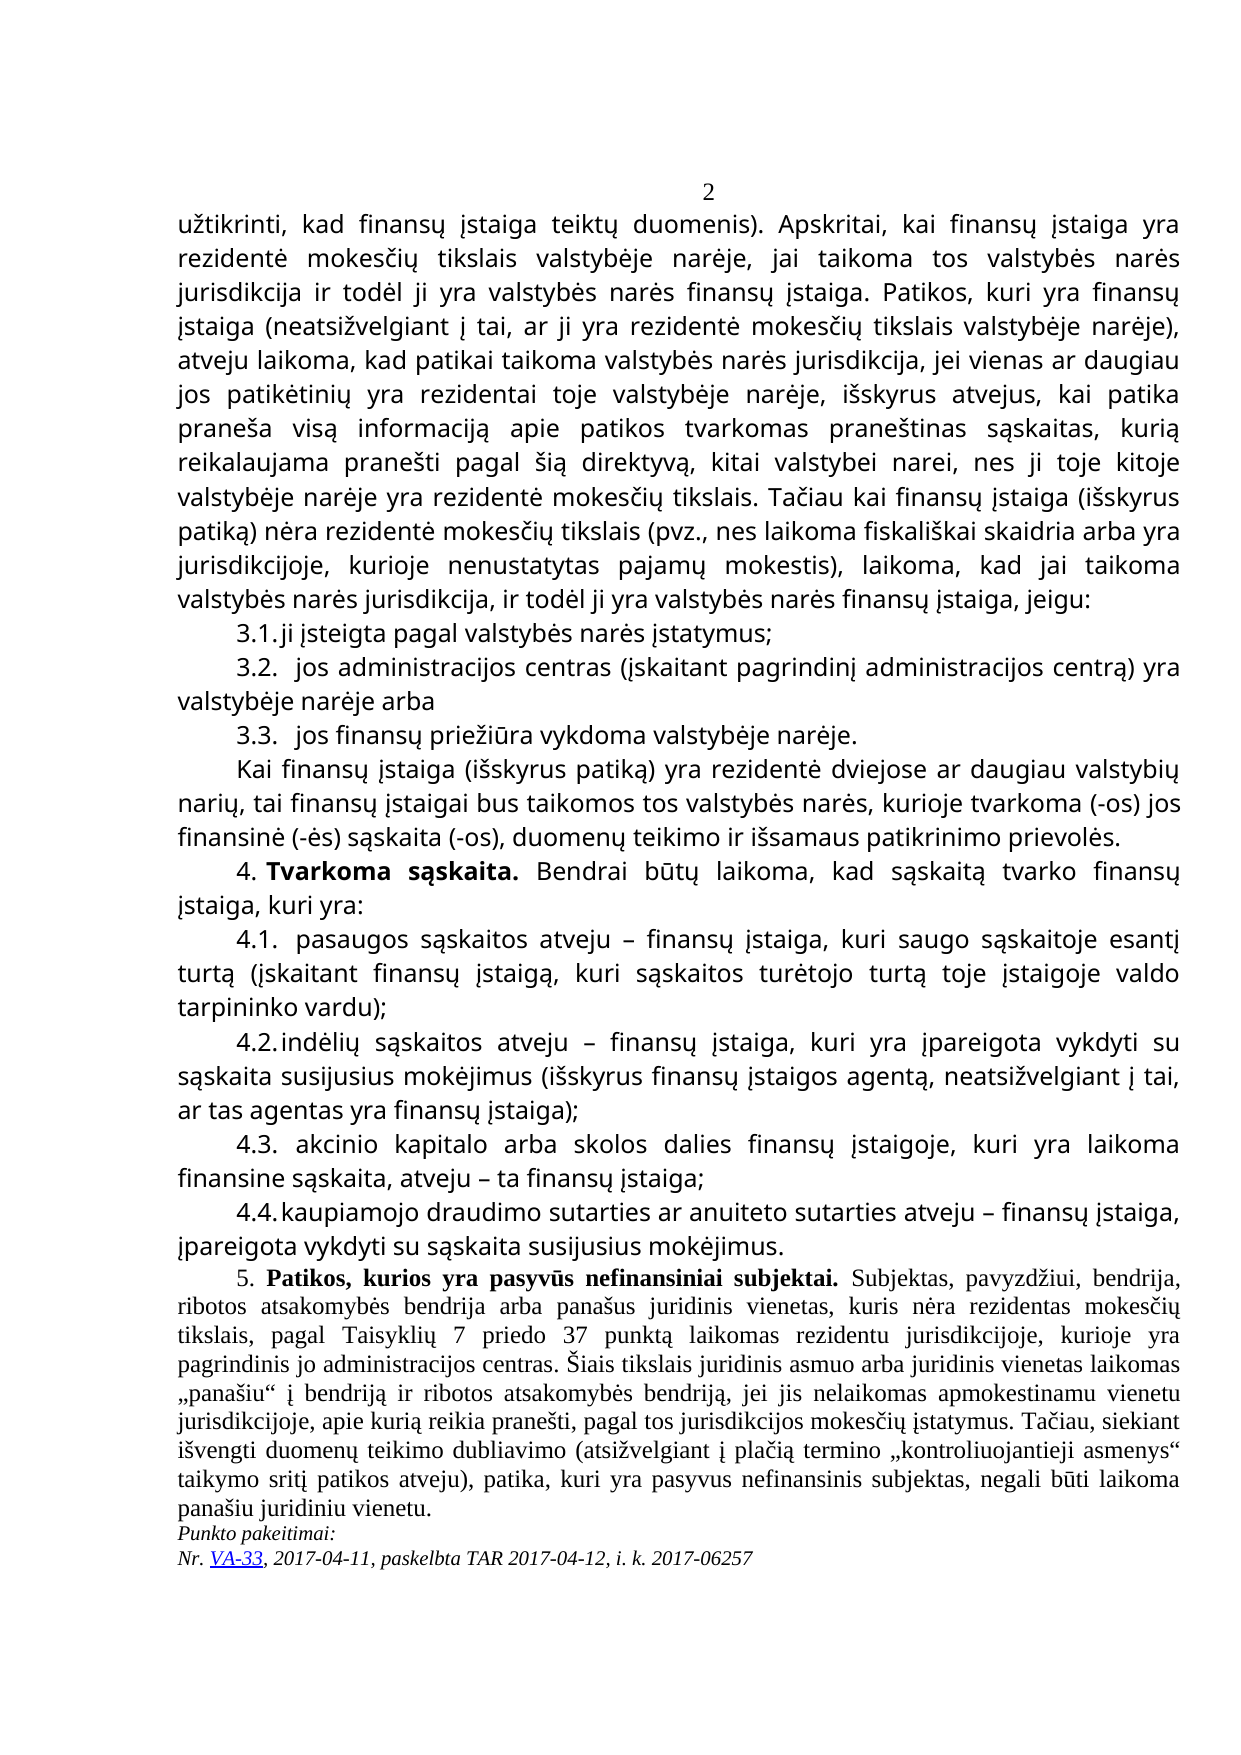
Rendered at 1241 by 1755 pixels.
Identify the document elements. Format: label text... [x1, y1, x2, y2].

text 4.4. kaupiamojo draudimo sutarties ar anuiteto sutarties atveju – finansų įstaiga, įpareigota vykdyti su sąskaita susijusius mokėjimus. [177, 1194, 1181, 1263]
text 3.2. jos administracijos centras (įskaitant pagrindinį administracijos centrą) yra valstybėje narėje arba [177, 649, 1181, 718]
text 4.2. indėlių sąskaitos atveju – finansų įstaiga, kuri yra įpareigota vykdyti su sąskaita susijusius mokėjimus (išskyrus finansų įstaigos agentą, neatsižvelgiant į tai, ar tas agentas yra finansų įstaiga); [177, 1024, 1181, 1126]
text 3.3. jos finansų priežiūra vykdoma valstybėje narėje. [177, 718, 1181, 752]
text 4.3. akcinio kapitalo arba skolos dalies finansų įstaigoje, kuri yra laikoma finansine sąskaita, atveju – ta finansų įstaiga; [177, 1126, 1181, 1194]
text Nr. VA-33, 2017-04-11, paskelbta TAR 2017-04-12, i. k. 2017-06257 [177, 1545, 1181, 1569]
text 4.1. pasaugos sąskaitos atveju – finansų įstaiga, kuri saugo sąskaitoje esantį turtą (įskaitant finansų įstaigą, kuri sąskaitos turėtojo turtą toje įstaigoje valdo tarpininko vardu); [177, 922, 1181, 1024]
text 3.1. ji įsteigta pagal valstybės narės įstatymus; [177, 615, 1181, 649]
text 5. Patikos, kurios yra pasyvūs nefinansiniai subjektai. Subjektas, pavyzdžiui, bendrija, ribotos atsakomybės bendrija arba panašus juridinis vienetas, kuris nėra rezidentas mokesčių tikslais, pagal Taisyklių 7 priedo 37 punktą laikomas rezidentu jurisdikcijoje, kurioje yra pagrindinis jo administracijos centras. Šiais tikslais juridinis asmuo arba juridinis vienetas laikomas „panašiu“ į bendriją ir ribotos atsakomybės bendriją, jei jis nelaikomas apmokestinamu vienetu jurisdikcijoje, apie kurią reikia pranešti, pagal tos jurisdikcijos mokesčių įstatymus. Tačiau, siekiant išvengti duomenų teikimo dubliavimo (atsižvelgiant į plačią termino „kontroliuojantieji asmenys“ taikymo sritį patikos atveju), patika, kuri yra pasyvus nefinansinis subjektas, negali būti laikoma panašiu juridiniu vienetu. [177, 1263, 1181, 1521]
text Punkto pakeitimai: [177, 1521, 1181, 1545]
text Kai finansų įstaiga (išskyrus patiką) yra rezidentė dviejose ar daugiau valstybių narių, tai finansų įstaigai bus taikomos tos valstybės narės, kurioje tvarkoma (-os) jos finansinė (-ės) sąskaita (-os), duomenų teikimo ir išsamaus patikrinimo prievolės. [177, 752, 1181, 854]
text 4. Tvarkoma sąskaita. Bendrai būtų laikoma, kad sąskaitą tvarko finansų įstaiga, kuri yra: [177, 854, 1181, 922]
text užtikrinti, kad finansų įstaiga teiktų duomenis). Apskritai, kai finansų įstaiga yra rezidentė mokesčių tikslais valstybėje narėje, jai taikoma tos valstybės narės jurisdikcija ir todėl ji yra valstybės narės finansų įstaiga. Patikos, kuri yra finansų įstaiga (neatsižvelgiant į tai, ar ji yra rezidentė mokesčių tikslais valstybėje narėje), atveju laikoma, kad patikai taikoma valstybės narės jurisdikcija, jei vienas ar daugiau jos patikėtinių yra rezidentai toje valstybėje narėje, išskyrus atvejus, kai patika praneša visą informaciją apie patikos tvarkomas praneštinas sąskaitas, kurią reikalaujama pranešti pagal šią direktyvą, kitai valstybei narei, nes ji toje kitoje valstybėje narėje yra rezidentė mokesčių tikslais. Tačiau kai finansų įstaiga (išskyrus patiką) nėra rezidentė mokesčių tikslais (pvz., nes laikoma fiskališkai skaidria arba yra jurisdikcijoje, kurioje nenustatytas pajamų mokestis), laikoma, kad jai taikoma valstybės narės jurisdikcija, ir todėl ji yra valstybės narės finansų įstaiga, jeigu: [177, 207, 1181, 615]
